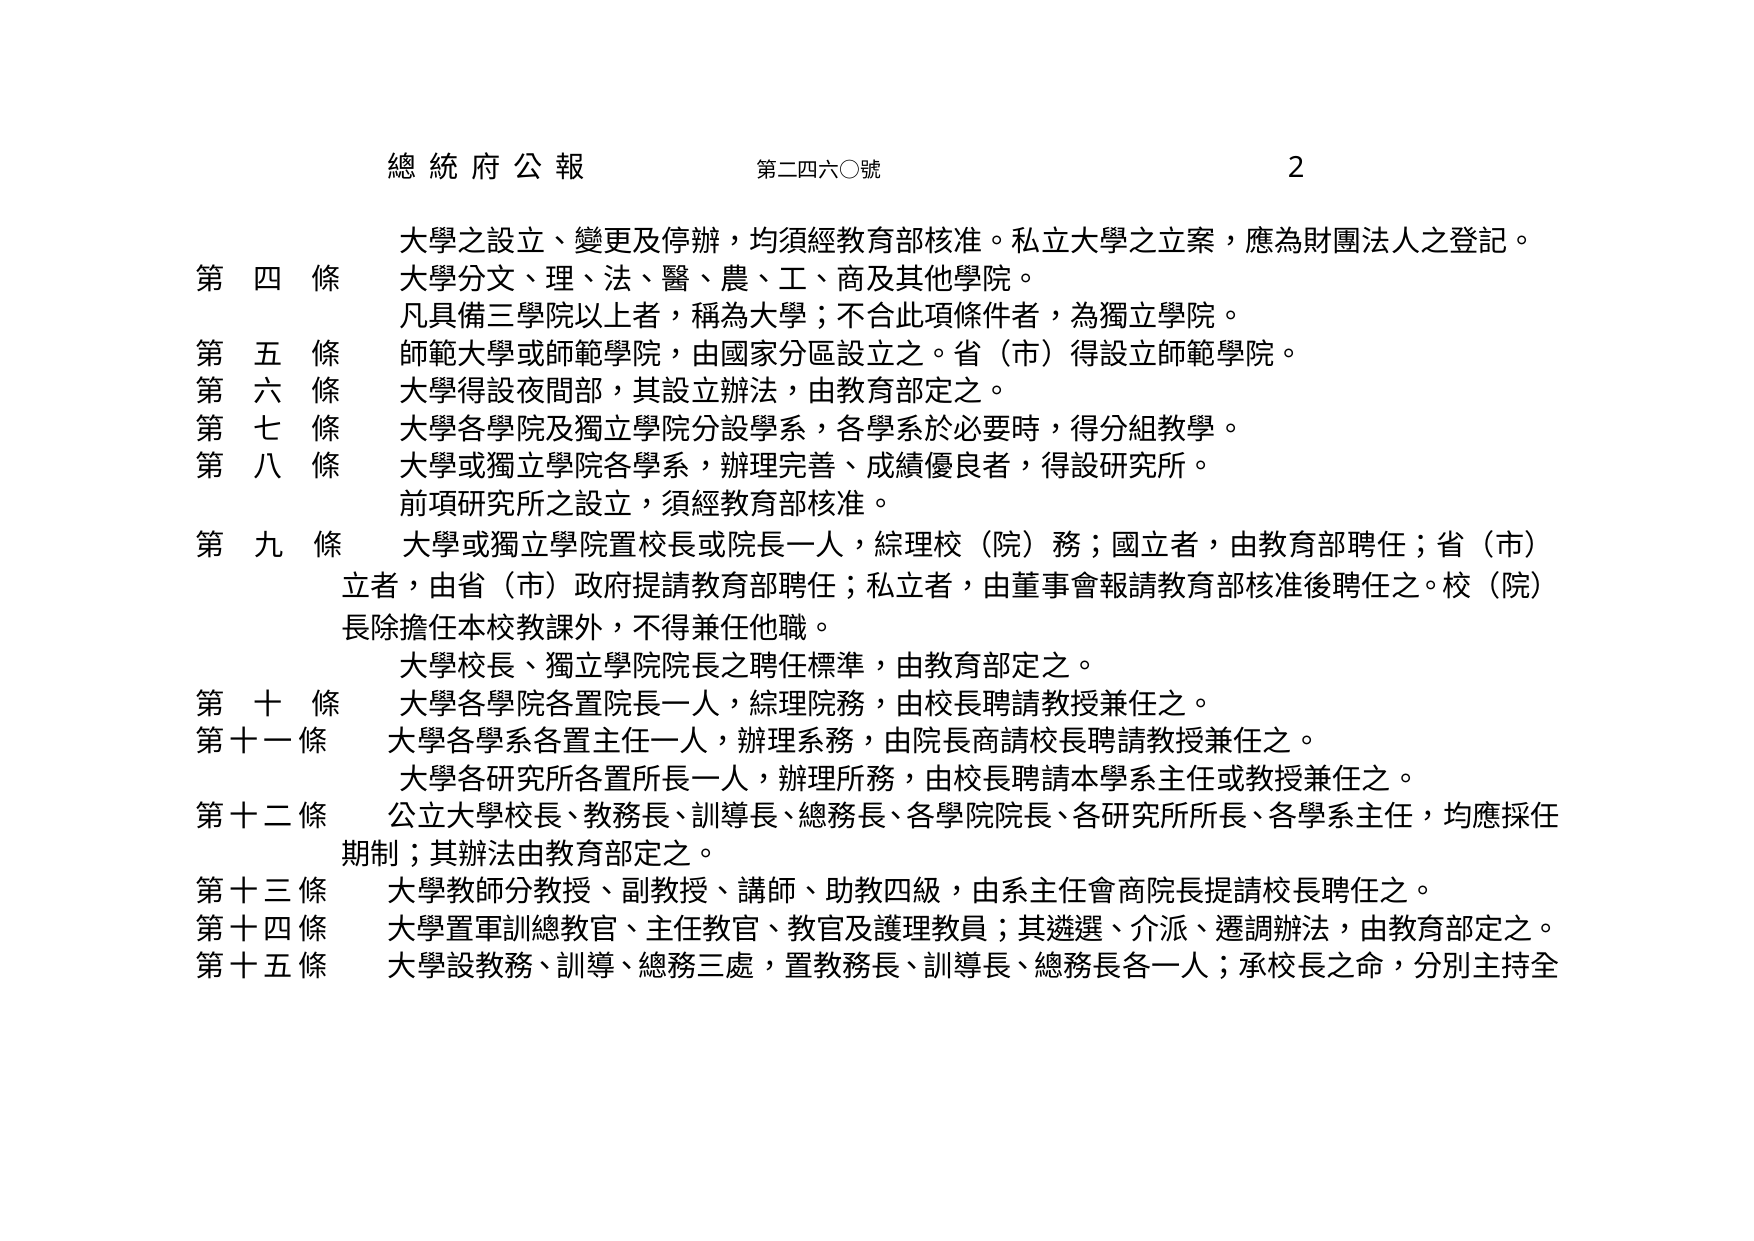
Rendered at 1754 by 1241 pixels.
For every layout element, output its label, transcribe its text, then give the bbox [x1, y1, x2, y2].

text 第 六 條 大學得設夜間部，其設立辦法，由教育部定之。 [195, 372, 1559, 409]
text 第 十 條 大學各學院各置院長一人，綜理院務，由校長聘請教授兼任之。 [195, 684, 1559, 722]
text 第十一條 大學各學系各置主任一人，辦理系務，由院長商請校長聘請教授兼任之。 [195, 722, 1559, 759]
text 第 九 條 大學或獨立學院置校長或院長一人，綜理校（院）務；國立者，由教育部聘任；省（市）立者，由省（市）政府提請教育部聘任；私立者，由董事會報請教育部核准後聘任之。校（院）長除擔任本校教課外，不得兼任他職。 [195, 522, 1559, 647]
text 第 四 條 大學分文、理、法、醫、農、工、商及其他學院。 [195, 259, 1559, 297]
text 第十四條 大學置軍訓總教官、主任教官、教官及護理教員；其遴選、介派、遷調辦法，由教育部定之。 [195, 909, 1559, 947]
text 第 七 條 大學各學院及獨立學院分設學系，各學系於必要時，得分組教學。 [195, 409, 1559, 447]
text 前項研究所之設立，須經教育部核准。 [341, 484, 1559, 522]
text 大學校長、獨立學院院長之聘任標準，由教育部定之。 [341, 647, 1559, 684]
text 凡具備三學院以上者，稱為大學；不合此項條件者，為獨立學院。 [341, 297, 1559, 334]
text 第十五條 大學設教務、訓導、總務三處，置教務長、訓導長、總務長各一人；承校長之命，分別主持全 [195, 947, 1559, 984]
text 大學之設立、變更及停辦，均須經教育部核准。私立大學之立案，應為財團法人之登記。 [341, 222, 1559, 259]
text 第 八 條 大學或獨立學院各學系，辦理完善、成績優良者，得設研究所。 [195, 447, 1559, 484]
text 第十三條 大學教師分教授、副教授、講師、助教四級，由系主任會商院長提請校長聘任之。 [195, 872, 1559, 909]
text 大學各研究所各置所長一人，辦理所務，由校長聘請本學系主任或教授兼任之。 [341, 759, 1559, 797]
text 第十二條 公立大學校長、教務長、訓導長、總務長、各學院院長、各研究所所長、各學系主任，均應採任期制；其辦法由教育部定之。 [195, 797, 1559, 872]
text 第 五 條 師範大學或師範學院，由國家分區設立之。省（市）得設立師範學院。 [195, 334, 1559, 372]
